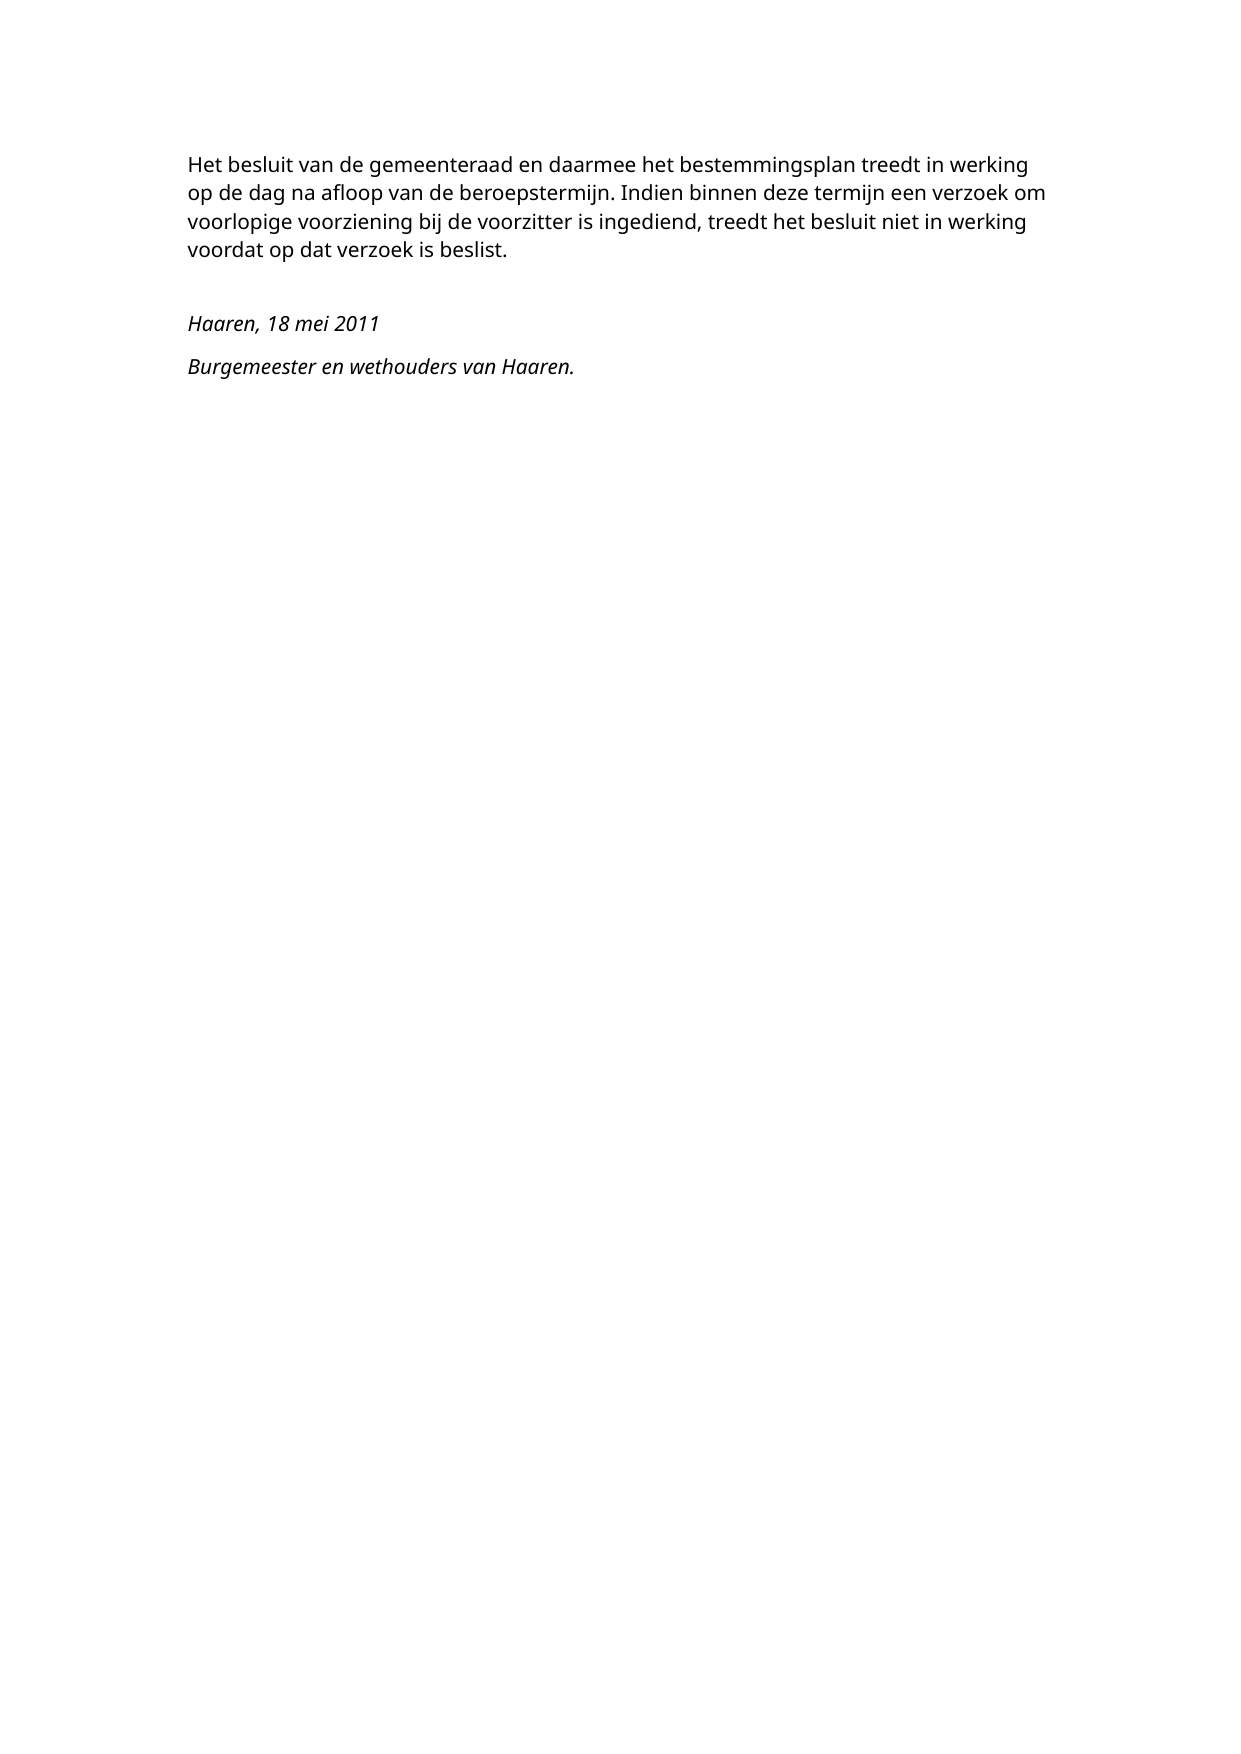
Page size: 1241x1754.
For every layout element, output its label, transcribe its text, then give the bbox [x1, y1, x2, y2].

text Burgemeester en wethouders van Haaren. [187, 352, 1053, 381]
text Haaren, 18 mei 2011 [187, 309, 1053, 337]
text Het besluit van de gemeenteraad en daarmee het bestemmingsplan treedt in werking op de dag na afloop van de beroepstermijn. Indien binnen deze termijn een verzoek om voorlopige voorziening bij de voorzitter is ingediend, treedt het besluit niet in werking voordat op dat verzoek is beslist. [187, 150, 1053, 264]
